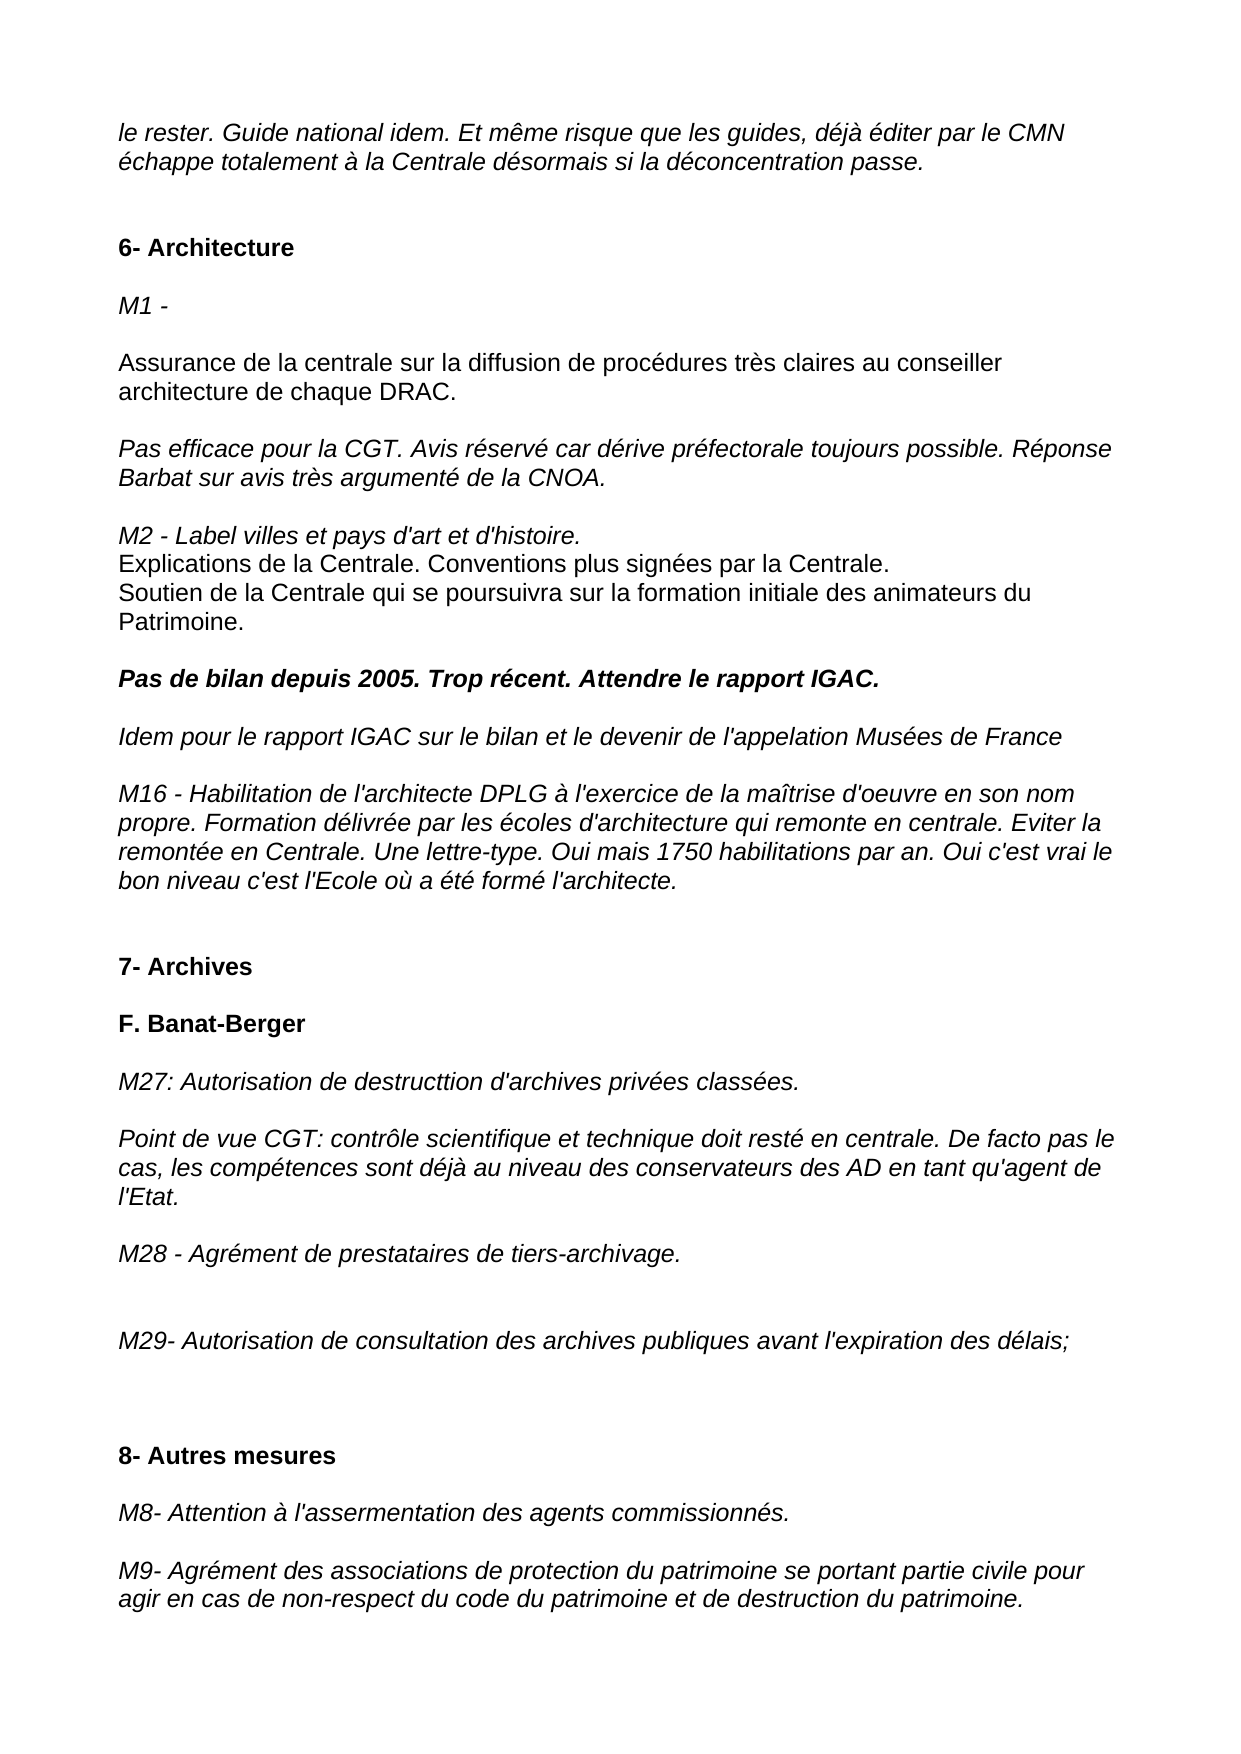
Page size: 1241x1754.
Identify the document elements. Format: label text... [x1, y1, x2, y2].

text M27: Autorisation de destructtion d'archives privées classées. [118, 1067, 1122, 1096]
text 8- Autres mesures [118, 1441, 1122, 1469]
text M1 - [118, 291, 1122, 319]
text Explications de la Centrale. Conventions plus signées par la Centrale. [118, 549, 1122, 578]
text M29- Autorisation de consultation des archives publiques avant l'expiration des délais; [118, 1326, 1122, 1354]
text M8- Attention à l'assermentation des agents commissionnés. [118, 1498, 1122, 1527]
text F. Banat-Berger [118, 1009, 1122, 1038]
text Idem pour le rapport IGAC sur le bilan et le devenir de l'appelation Musées de France [118, 722, 1122, 751]
text M28 - Agrément de prestataires de tiers-archivage. [118, 1239, 1122, 1268]
text le rester. Guide national idem. Et même risque que les guides, déjà éditer par le CMN échappe totalement à la Centrale désormais si la déconcentration passe. [118, 118, 1122, 176]
text M2 - Label villes et pays d'art et d'histoire. [118, 521, 1122, 549]
text M16 - Habilitation de l'architecte DPLG à l'exercice de la maîtrise d'oeuvre en son nom propre. Formation délivrée par les écoles d'architecture qui remonte en centrale. Eviter la remontée en Centrale. Une lettre-type. Oui mais 1750 habilitations par an. Oui c'est vrai le bon niveau c'est l'Ecole où a été formé l'architecte. [118, 779, 1122, 894]
text M9- Agrément des associations de protection du patrimoine se portant partie civile pour agir en cas de non-respect du code du patrimoine et de destruction du patrimoine. [118, 1556, 1122, 1613]
text 7- Archives [118, 952, 1122, 981]
text Pas de bilan depuis 2005. Trop récent. Attendre le rapport IGAC. [118, 664, 1122, 693]
text Point de vue CGT: contrôle scientifique et technique doit resté en centrale. De facto pas le cas, les compétences sont déjà au niveau des conservateurs des AD en tant qu'agent de l'Etat. [118, 1124, 1122, 1211]
text Assurance de la centrale sur la diffusion de procédures très claires au conseiller architecture de chaque DRAC. [118, 348, 1122, 406]
text 6- Architecture [118, 233, 1122, 262]
text Pas efficace pour la CGT. Avis réservé car dérive préfectorale toujours possible. Réponse Barbat sur avis très argumenté de la CNOA. [118, 434, 1122, 492]
text Soutien de la Centrale qui se poursuivra sur la formation initiale des animateurs du Patrimoine. [118, 578, 1122, 636]
